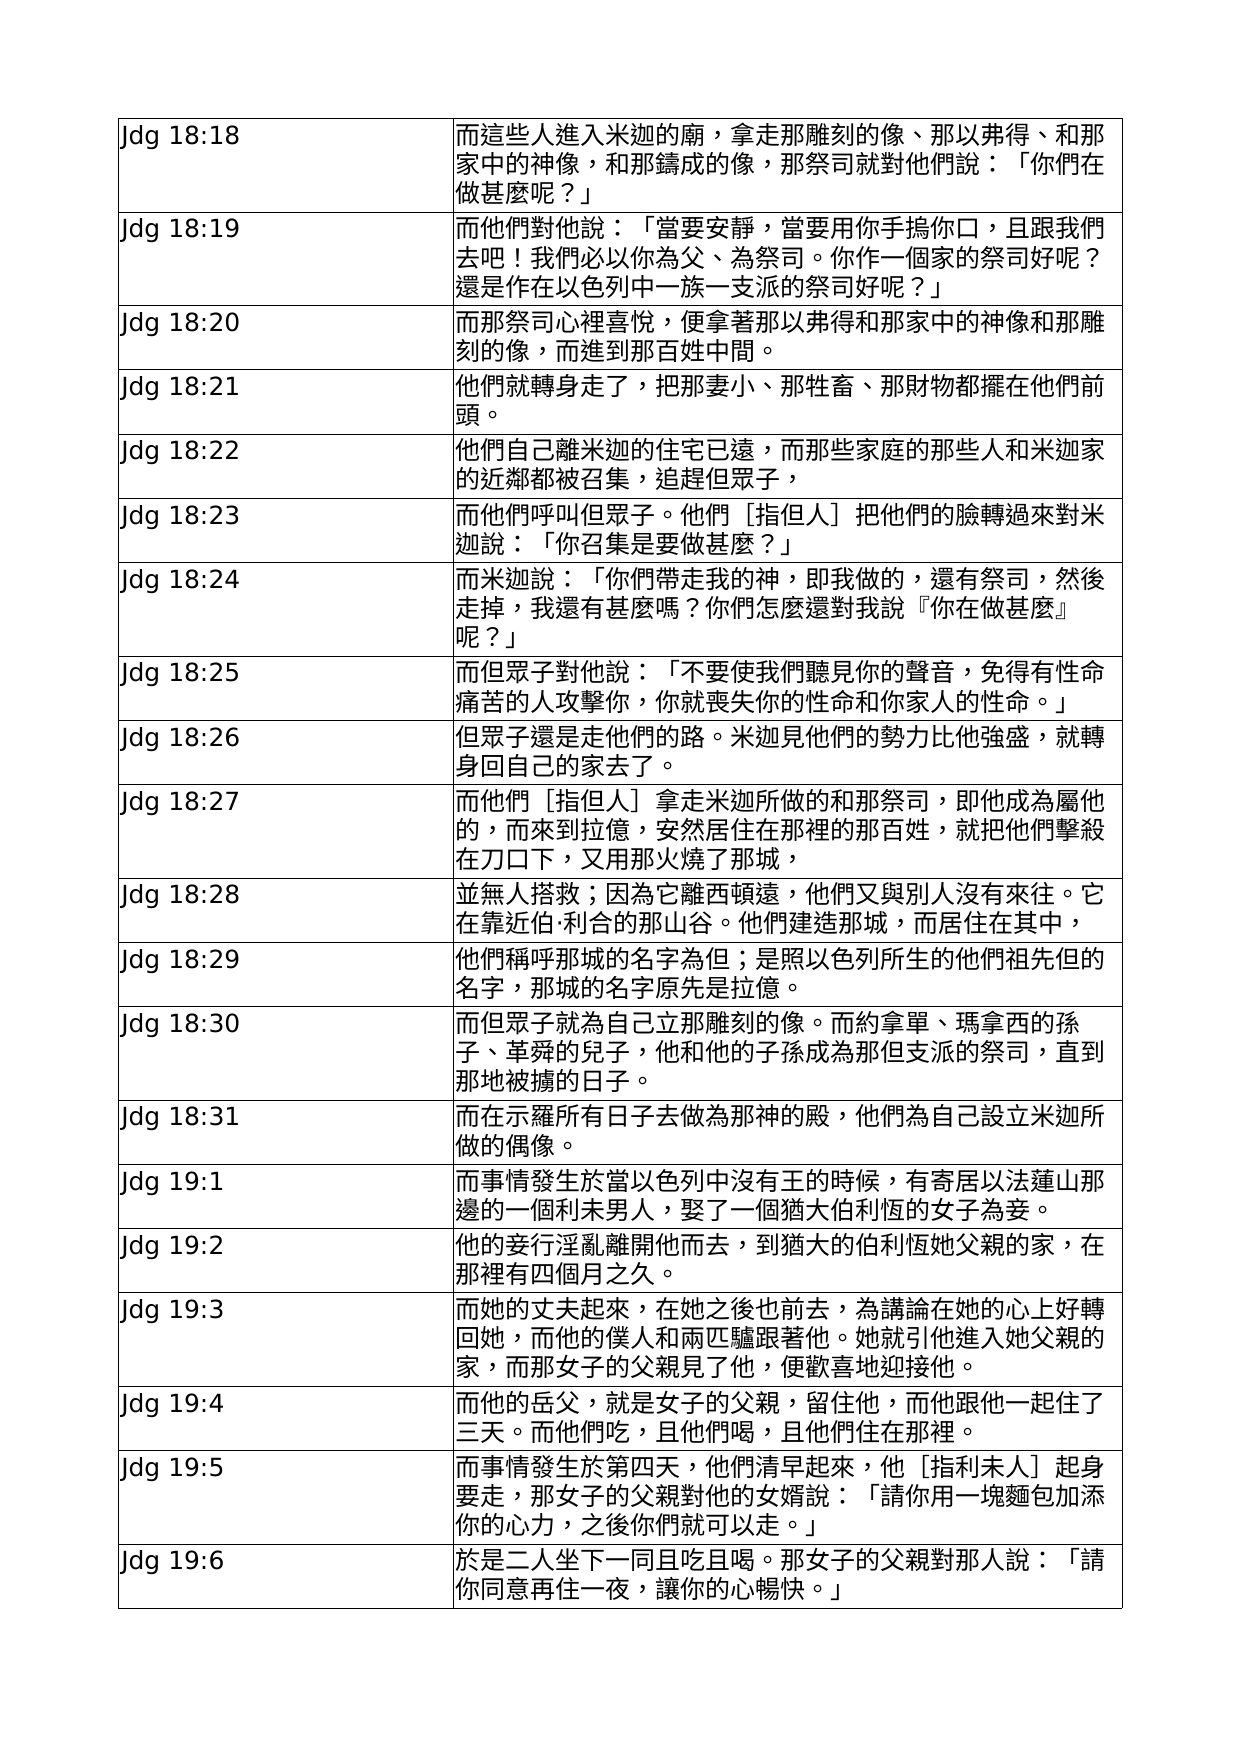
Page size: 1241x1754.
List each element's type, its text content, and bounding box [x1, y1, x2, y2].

table_cell 而她的丈夫起來，在她之後也前去，為講論在她的心上好轉回她，而他的僕人和兩匹驢跟著他。她就引他進入她父親的家，而那女子的父親見了他，便歡喜地迎接他。 [454, 1293, 1122, 1386]
table_cell 但眾子還是走他們的路。米迦見他們的勢力比他強盛，就轉身回自己的家去了。 [454, 721, 1122, 784]
table_cell Jdg 18:18 [119, 119, 453, 212]
table_cell Jdg 18:26 [119, 721, 453, 784]
table_cell Jdg 18:30 [119, 1007, 453, 1099]
table_cell 而米迦說：「你們帶走我的神，即我做的，還有祭司，然後走掉，我還有甚麼嗎？你們怎麼還對我說『你在做甚麼』呢？」 [454, 563, 1122, 656]
table_cell Jdg 18:27 [119, 785, 453, 877]
table_cell 並無人搭救；因為它離西頓遠，他們又與別人沒有來往。它在靠近伯‧利合的那山谷。他們建造那城，而居住在其中， [454, 879, 1122, 942]
table_cell Jdg 18:20 [119, 306, 453, 369]
table_cell 而但眾子就為自己立那雕刻的像。而約拿單、瑪拿西的孫子、革舜的兒子，他和他的子孫成為那但支派的祭司，直到那地被擄的日子。 [454, 1007, 1122, 1099]
table_cell Jdg 18:29 [119, 943, 453, 1006]
table_cell 而他們［指但人］拿走米迦所做的和那祭司，即他成為屬他的，而來到拉億，安然居住在那裡的那百姓，就把他們擊殺在刀口下，又用那火燒了那城， [454, 785, 1122, 877]
table_cell 而這些人進入米迦的廟，拿走那雕刻的像、那以弗得、和那家中的神像，和那鑄成的像，那祭司就對他們說：「你們在做甚麼呢？」 [454, 119, 1122, 212]
table_cell 而事情發生於當以色列中沒有王的時候，有寄居以法蓮山那邊的一個利未男人，娶了一個猶大伯利恆的女子為妾。 [454, 1165, 1122, 1228]
table_cell 而他們呼叫但眾子。他們［指但人］把他們的臉轉過來對米迦說：「你召集是要做甚麼？」 [454, 499, 1122, 562]
table_cell Jdg 18:28 [119, 879, 453, 942]
table_cell Jdg 19:2 [119, 1229, 453, 1292]
table_cell 而但眾子對他說：「不要使我們聽見你的聲音，免得有性命痛苦的人攻擊你，你就喪失你的性命和你家人的性命。」 [454, 657, 1122, 720]
table_cell 他們就轉身走了，把那妻小、那牲畜、那財物都擺在他們前頭。 [454, 370, 1122, 433]
table_cell Jdg 18:19 [119, 213, 453, 305]
table_cell Jdg 18:21 [119, 370, 453, 433]
table_cell 而他們對他說：「當要安靜，當要用你手摀你口，且跟我們去吧！我們必以你為父、為祭司。你作一個家的祭司好呢？還是作在以色列中一族一支派的祭司好呢？」 [454, 213, 1122, 305]
table_cell 他們自己離米迦的住宅已遠，而那些家庭的那些人和米迦家的近鄰都被召集，追趕但眾子， [454, 435, 1122, 498]
table_cell 於是二人坐下一同且吃且喝。那女子的父親對那人說：「請你同意再住一夜，讓你的心暢快。」 [454, 1545, 1122, 1608]
table_cell 而那祭司心裡喜悅，便拿著那以弗得和那家中的神像和那雕刻的像，而進到那百姓中間。 [454, 306, 1122, 369]
table_cell Jdg 18:24 [119, 563, 453, 656]
table_cell Jdg 18:31 [119, 1101, 453, 1164]
table_cell Jdg 18:23 [119, 499, 453, 562]
table_cell Jdg 19:4 [119, 1387, 453, 1450]
table_cell 他的妾行淫亂離開他而去，到猶大的伯利恆她父親的家，在那裡有四個月之久。 [454, 1229, 1122, 1292]
table_cell Jdg 19:3 [119, 1293, 453, 1386]
table_cell 而事情發生於第四天，他們清早起來，他［指利未人］起身要走，那女子的父親對他的女婿說：「請你用一塊麵包加添你的心力，之後你們就可以走。」 [454, 1451, 1122, 1543]
table_cell 而在示羅所有日子去做為那神的殿，他們為自己設立米迦所做的偶像。 [454, 1101, 1122, 1164]
table_cell Jdg 19:1 [119, 1165, 453, 1228]
table_cell Jdg 18:22 [119, 435, 453, 498]
table_cell 而他的岳父，就是女子的父親，留住他，而他跟他一起住了三天。而他們吃，且他們喝，且他們住在那裡。 [454, 1387, 1122, 1450]
table_cell 他們稱呼那城的名字為但；是照以色列所生的他們祖先但的名字，那城的名字原先是拉億。 [454, 943, 1122, 1006]
table_cell Jdg 19:5 [119, 1451, 453, 1543]
table_cell Jdg 18:25 [119, 657, 453, 720]
table_cell Jdg 19:6 [119, 1545, 453, 1608]
